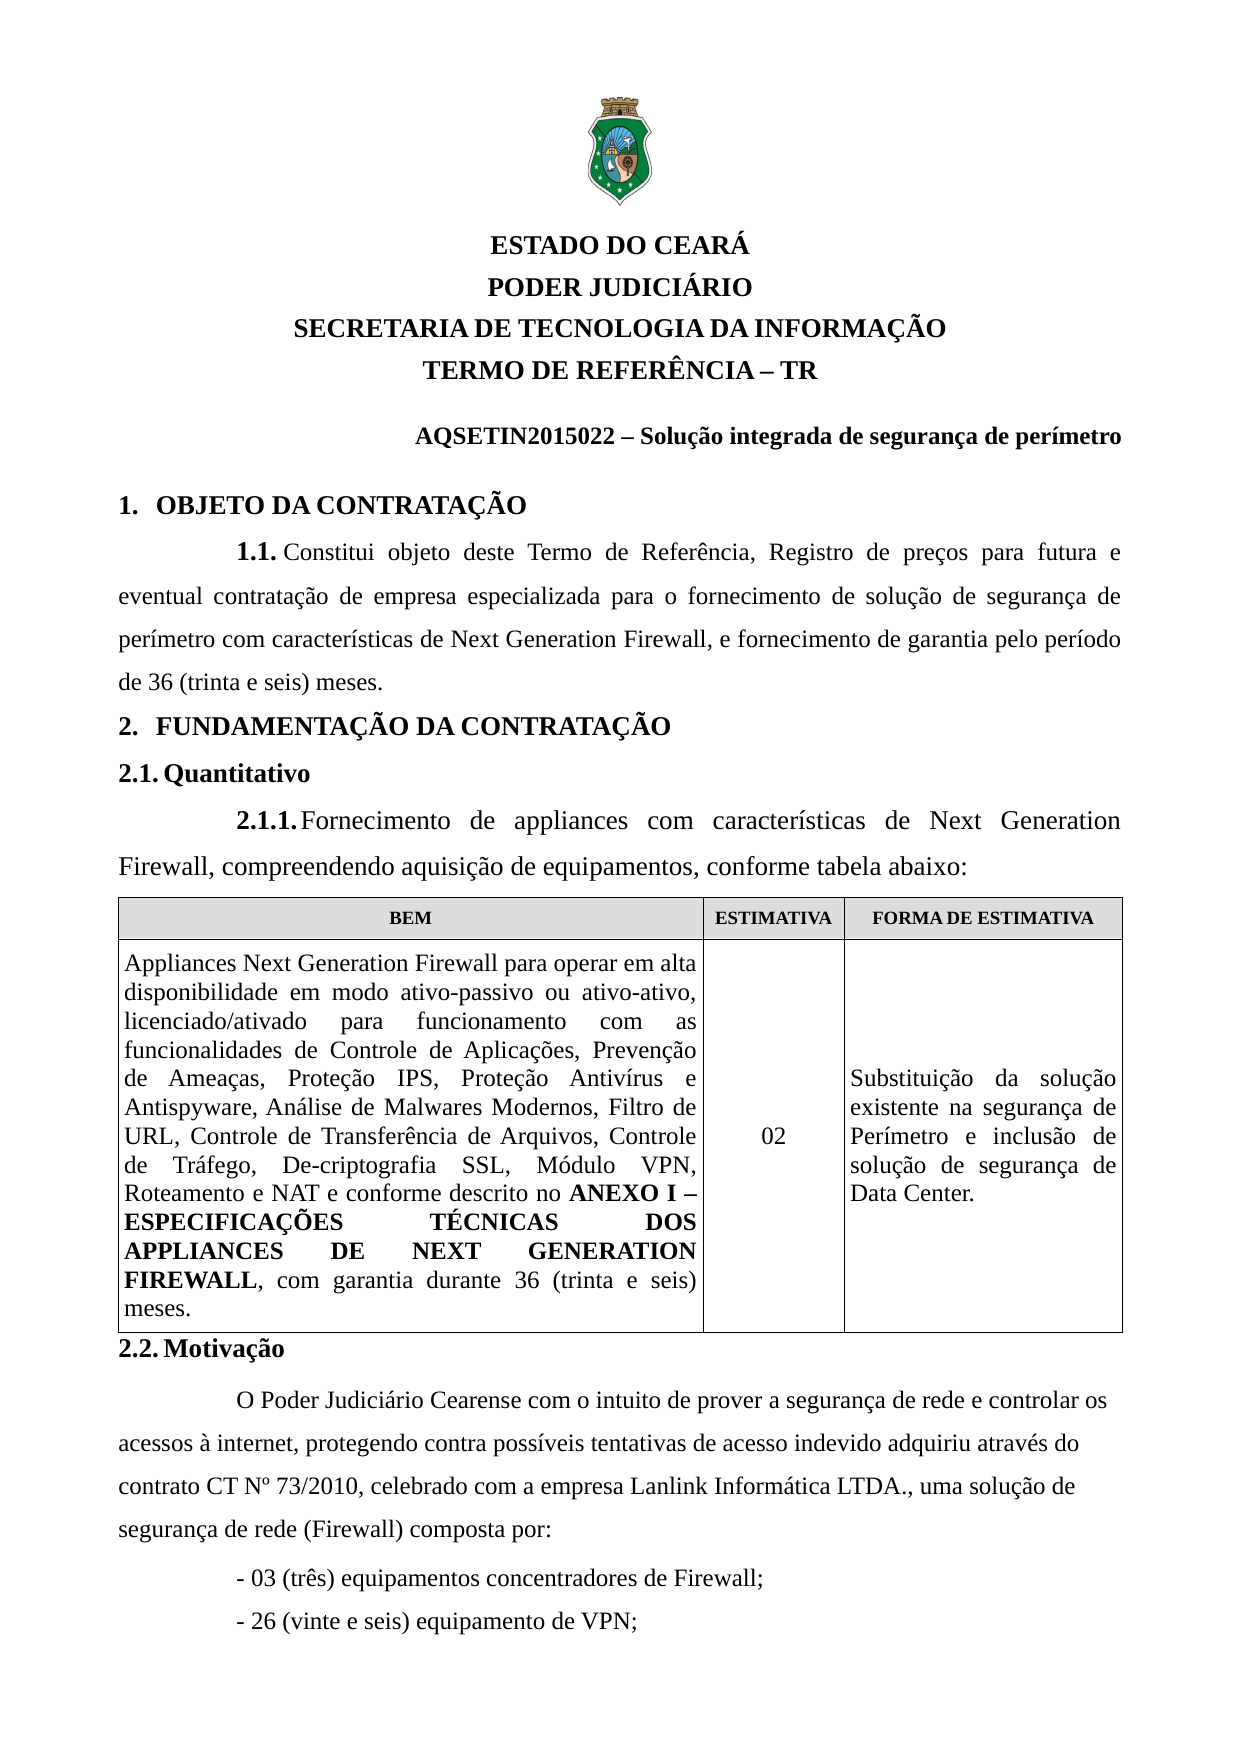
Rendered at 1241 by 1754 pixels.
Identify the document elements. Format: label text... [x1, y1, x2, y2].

table_cell Appliances Next Generation Firewall para operar em alta disponibilidade em modo ativo-passivo ou ativo-ativo, licenciado/ativado para funcionamento com as funcionalidades de Controle de Aplicações, Prevenção de Ameaças, Proteção IPS, Proteção Antivírus e Antispyware, Análise de Malwares Modernos, Filtro de URL, Controle de Transferência de Arquivos, Controle de Tráfego, De-criptografia SSL, Módulo VPN, Roteamento e NAT e conforme descrito no ANEXO I – ESPECIFICAÇÕES TÉCNICAS DOS APPLIANCES DE NEXT GENERATION FIREWALL, com garantia durante 36 (trinta e seis) meses. [119, 940, 703, 1332]
list Constitui objeto deste Termo de Referência, Registro de preços para futura e eventual contratação de empresa especializada para o fornecimento de solução de segurança de perímetro com características de Next Generation Firewall, e fornecimento de garantia pelo período de 36 (trinta e seis) meses. [118, 536, 1122, 696]
list FUNDAMENTAÇÃO DA CONTRATAÇÃO [118, 710, 1122, 742]
list Quantitativo [118, 757, 1122, 788]
list Motivação [118, 1333, 1122, 1363]
table_header BEM [119, 898, 703, 938]
text AQSETIN2015022 – Solução integrada de segurança de perímetro [118, 421, 1122, 450]
table_header ESTIMATIVA [704, 898, 844, 938]
list Fornecimento de appliances com características de Next Generation Firewall, compreendendo aquisição de equipamentos, conforme tabela abaixo: [118, 804, 1122, 882]
table_header FORMA DE ESTIMATIVA [845, 898, 1122, 938]
list OBJETO DA CONTRATAÇÃO [118, 489, 1122, 520]
table_cell 02 [704, 940, 844, 1332]
text - 03 (três) equipamentos concentradores de Firewall; [118, 1563, 1122, 1592]
text O Poder Judiciário Cearense com o intuito de prover a segurança de rede e controlar os acessos à internet, protegendo contra possíveis tentativas de acesso indevido adquiriu através do contrato CT Nº 73/2010, celebrado com a empresa Lanlink Informática LTDA., uma solução de segurança de rede (Firewall) composta por: [118, 1385, 1122, 1543]
text - 26 (vinte e seis) equipamento de VPN; [118, 1606, 1122, 1635]
table_cell Substituição da solução existente na segurança de Perímetro e inclusão de solução de segurança de Data Center. [845, 940, 1122, 1332]
